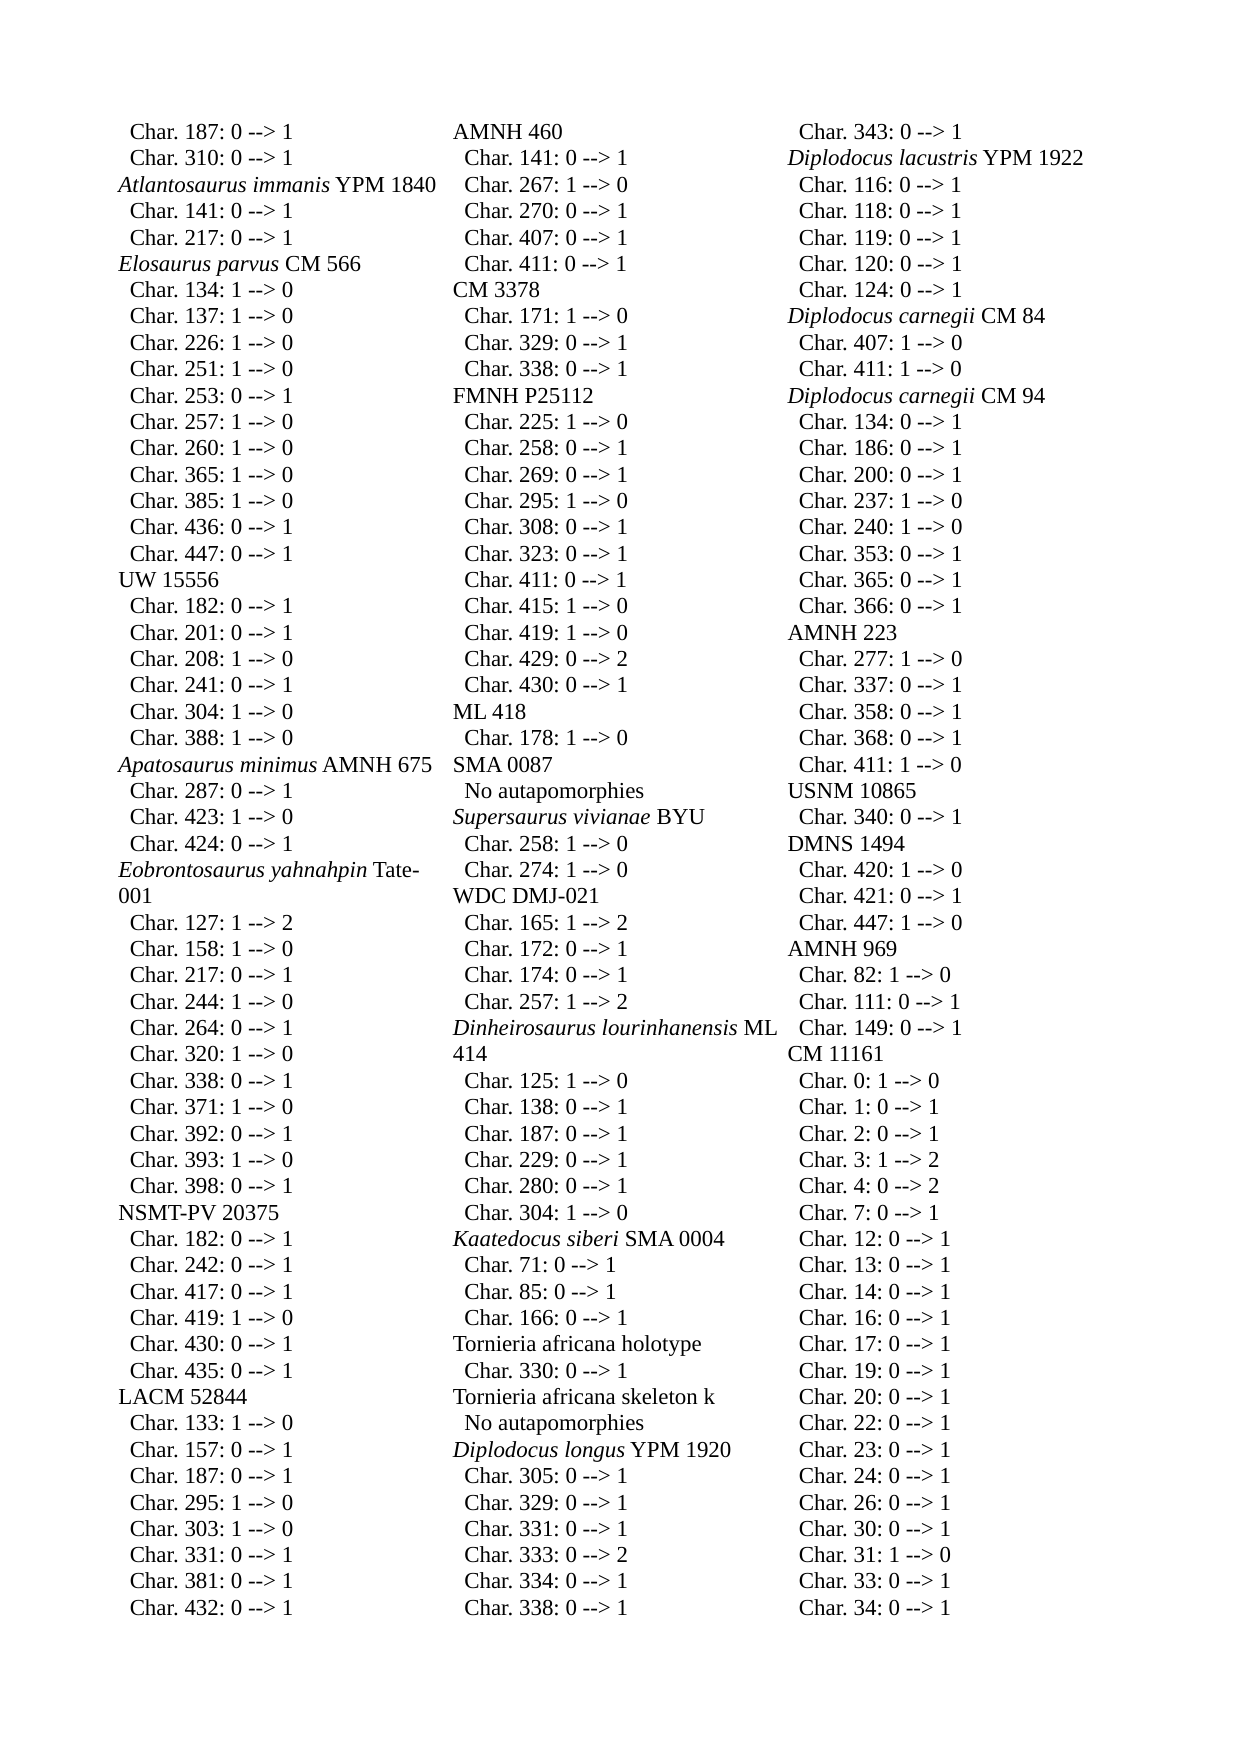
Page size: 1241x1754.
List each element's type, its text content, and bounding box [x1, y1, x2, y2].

text Char. 157: 0 --> 1 [118, 1436, 453, 1462]
text Char. 31: 1 --> 0 [787, 1541, 1122, 1568]
text Char. 165: 1 --> 2 [453, 909, 787, 935]
text Char. 217: 0 --> 1 [118, 223, 453, 250]
text Char. 305: 0 --> 1 [453, 1462, 787, 1488]
text Char. 432: 0 --> 1 [118, 1594, 453, 1620]
text Char. 398: 0 --> 1 [118, 1172, 453, 1199]
text Char. 338: 0 --> 1 [453, 355, 787, 382]
text Char. 407: 0 --> 1 [453, 223, 787, 250]
text Diplodocus carnegii CM 84 [787, 303, 1122, 329]
text Char. 257: 1 --> 2 [453, 988, 787, 1014]
text Char. 435: 0 --> 1 [118, 1357, 453, 1383]
text Char. 388: 1 --> 0 [118, 724, 453, 751]
text Char. 30: 0 --> 1 [787, 1515, 1122, 1541]
text UW 15556 [118, 566, 453, 592]
text Char. 19: 0 --> 1 [787, 1357, 1122, 1383]
text Char. 331: 0 --> 1 [118, 1541, 453, 1568]
text Char. 420: 1 --> 0 [787, 856, 1122, 882]
text Char. 118: 0 --> 1 [787, 197, 1122, 223]
text Char. 358: 0 --> 1 [787, 698, 1122, 724]
text No autapomorphies [453, 1409, 787, 1436]
text Char. 3: 1 --> 2 [787, 1146, 1122, 1172]
text Char. 166: 0 --> 1 [453, 1304, 787, 1330]
text Char. 287: 0 --> 1 [118, 777, 453, 803]
text Char. 187: 0 --> 1 [118, 1462, 453, 1488]
text Char. 343: 0 --> 1 [787, 118, 1122, 144]
text Char. 225: 1 --> 0 [453, 408, 787, 434]
text Char. 134: 0 --> 1 [787, 408, 1122, 434]
text Supersaurus vivianae BYU [453, 803, 787, 830]
text Char. 133: 1 --> 0 [118, 1409, 453, 1436]
text Eobrontosaurus yahnahpin Tate-001 [118, 856, 453, 909]
text Char. 217: 0 --> 1 [118, 961, 453, 988]
text Char. 353: 0 --> 1 [787, 540, 1122, 566]
text Char. 447: 1 --> 0 [787, 909, 1122, 935]
text Char. 329: 0 --> 1 [453, 1488, 787, 1515]
text Char. 116: 0 --> 1 [787, 171, 1122, 197]
text Char. 338: 0 --> 1 [453, 1594, 787, 1620]
text Char. 22: 0 --> 1 [787, 1409, 1122, 1436]
text Char. 1: 0 --> 1 [787, 1093, 1122, 1119]
text Char. 366: 0 --> 1 [787, 592, 1122, 619]
text Atlantosaurus immanis YPM 1840 [118, 171, 453, 197]
text Char. 258: 1 --> 0 [453, 830, 787, 856]
text Char. 237: 1 --> 0 [787, 487, 1122, 513]
text Char. 368: 0 --> 1 [787, 724, 1122, 751]
text Char. 71: 0 --> 1 [453, 1251, 787, 1278]
text Char. 330: 0 --> 1 [453, 1357, 787, 1383]
text Char. 419: 1 --> 0 [453, 619, 787, 645]
text Char. 16: 0 --> 1 [787, 1304, 1122, 1330]
text Char. 447: 0 --> 1 [118, 540, 453, 566]
text Char. 174: 0 --> 1 [453, 961, 787, 988]
text SMA 0087 [453, 751, 787, 777]
text Char. 280: 0 --> 1 [453, 1172, 787, 1199]
text Char. 392: 0 --> 1 [118, 1119, 453, 1146]
text Char. 415: 1 --> 0 [453, 592, 787, 619]
text Char. 267: 1 --> 0 [453, 171, 787, 197]
text Char. 277: 1 --> 0 [787, 645, 1122, 672]
text WDC DMJ-021 [453, 882, 787, 909]
text Char. 187: 0 --> 1 [453, 1119, 787, 1146]
text Tornieria africana holotype [453, 1330, 787, 1357]
text Char. 304: 1 --> 0 [453, 1199, 787, 1225]
text Char. 138: 0 --> 1 [453, 1093, 787, 1119]
text Char. 430: 0 --> 1 [118, 1330, 453, 1357]
text Char. 329: 0 --> 1 [453, 329, 787, 355]
text Char. 421: 0 --> 1 [787, 882, 1122, 909]
text Diplodocus carnegii CM 94 [787, 382, 1122, 408]
text AMNH 460 [453, 118, 787, 144]
text Char. 186: 0 --> 1 [787, 434, 1122, 461]
text Char. 111: 0 --> 1 [787, 988, 1122, 1014]
text Char. 270: 0 --> 1 [453, 197, 787, 223]
text Char. 34: 0 --> 1 [787, 1594, 1122, 1620]
text Diplodocus lacustris YPM 1922 [787, 144, 1122, 171]
text Char. 419: 1 --> 0 [118, 1304, 453, 1330]
text Char. 260: 1 --> 0 [118, 434, 453, 461]
text Char. 411: 0 --> 1 [453, 566, 787, 592]
text Char. 269: 0 --> 1 [453, 461, 787, 487]
text FMNH P25112 [453, 382, 787, 408]
text Char. 417: 0 --> 1 [118, 1278, 453, 1304]
text Char. 208: 1 --> 0 [118, 645, 453, 672]
text Char. 171: 1 --> 0 [453, 303, 787, 329]
text Char. 82: 1 --> 0 [787, 961, 1122, 988]
text Char. 127: 1 --> 2 [118, 909, 453, 935]
text Char. 407: 1 --> 0 [787, 329, 1122, 355]
text Char. 385: 1 --> 0 [118, 487, 453, 513]
text Char. 337: 0 --> 1 [787, 672, 1122, 698]
text CM 3378 [453, 276, 787, 303]
text Char. 24: 0 --> 1 [787, 1462, 1122, 1488]
text Char. 182: 0 --> 1 [118, 592, 453, 619]
text Char. 303: 1 --> 0 [118, 1515, 453, 1541]
text Char. 120: 0 --> 1 [787, 250, 1122, 276]
text Char. 244: 1 --> 0 [118, 988, 453, 1014]
text Char. 141: 0 --> 1 [453, 144, 787, 171]
text Char. 26: 0 --> 1 [787, 1488, 1122, 1515]
text Char. 371: 1 --> 0 [118, 1093, 453, 1119]
text Char. 178: 1 --> 0 [453, 724, 787, 751]
text Tornieria africana skeleton k [453, 1383, 787, 1409]
text Char. 340: 0 --> 1 [787, 803, 1122, 830]
text Char. 334: 0 --> 1 [453, 1568, 787, 1594]
text Char. 4: 0 --> 2 [787, 1172, 1122, 1199]
text Char. 264: 0 --> 1 [118, 1014, 453, 1041]
text Char. 23: 0 --> 1 [787, 1436, 1122, 1462]
text No autapomorphies [453, 777, 787, 803]
text ML 418 [453, 698, 787, 724]
text Char. 429: 0 --> 2 [453, 645, 787, 672]
text Char. 85: 0 --> 1 [453, 1278, 787, 1304]
text Char. 295: 1 --> 0 [453, 487, 787, 513]
text Char. 158: 1 --> 0 [118, 935, 453, 961]
text Char. 251: 1 --> 0 [118, 355, 453, 382]
text CM 11161 [787, 1041, 1122, 1067]
text Char. 17: 0 --> 1 [787, 1330, 1122, 1357]
text Char. 119: 0 --> 1 [787, 223, 1122, 250]
text Char. 381: 0 --> 1 [118, 1568, 453, 1594]
text Char. 411: 1 --> 0 [787, 751, 1122, 777]
text Char. 125: 1 --> 0 [453, 1067, 787, 1093]
text Char. 201: 0 --> 1 [118, 619, 453, 645]
text Char. 411: 1 --> 0 [787, 355, 1122, 382]
text DMNS 1494 [787, 830, 1122, 856]
text USNM 10865 [787, 777, 1122, 803]
text Char. 274: 1 --> 0 [453, 856, 787, 882]
text Char. 20: 0 --> 1 [787, 1383, 1122, 1409]
text Apatosaurus minimus AMNH 675 [118, 751, 453, 777]
text Char. 12: 0 --> 1 [787, 1225, 1122, 1251]
text Char. 295: 1 --> 0 [118, 1488, 453, 1515]
text Char. 365: 0 --> 1 [787, 566, 1122, 592]
text Char. 242: 0 --> 1 [118, 1251, 453, 1278]
text Char. 365: 1 --> 0 [118, 461, 453, 487]
text Char. 226: 1 --> 0 [118, 329, 453, 355]
text Char. 304: 1 --> 0 [118, 698, 453, 724]
text Char. 436: 0 --> 1 [118, 513, 453, 540]
text Char. 423: 1 --> 0 [118, 803, 453, 830]
text Diplodocus longus YPM 1920 [453, 1436, 787, 1462]
text Char. 310: 0 --> 1 [118, 144, 453, 171]
text Char. 308: 0 --> 1 [453, 513, 787, 540]
text Char. 0: 1 --> 0 [787, 1067, 1122, 1093]
text Char. 320: 1 --> 0 [118, 1041, 453, 1067]
text Char. 124: 0 --> 1 [787, 276, 1122, 303]
text Char. 141: 0 --> 1 [118, 197, 453, 223]
text Kaatedocus siberi SMA 0004 [453, 1225, 787, 1251]
text LACM 52844 [118, 1383, 453, 1409]
text Char. 331: 0 --> 1 [453, 1515, 787, 1541]
text Char. 172: 0 --> 1 [453, 935, 787, 961]
text Char. 258: 0 --> 1 [453, 434, 787, 461]
text Char. 14: 0 --> 1 [787, 1278, 1122, 1304]
text Char. 149: 0 --> 1 [787, 1014, 1122, 1041]
text Char. 393: 1 --> 0 [118, 1146, 453, 1172]
text Char. 2: 0 --> 1 [787, 1119, 1122, 1146]
text Char. 338: 0 --> 1 [118, 1067, 453, 1093]
text Char. 241: 0 --> 1 [118, 672, 453, 698]
text Char. 182: 0 --> 1 [118, 1225, 453, 1251]
text Elosaurus parvus CM 566 [118, 250, 453, 276]
text Char. 257: 1 --> 0 [118, 408, 453, 434]
text Char. 323: 0 --> 1 [453, 540, 787, 566]
text AMNH 223 [787, 619, 1122, 645]
text Char. 134: 1 --> 0 [118, 276, 453, 303]
text Char. 187: 0 --> 1 [118, 118, 453, 144]
text Char. 7: 0 --> 1 [787, 1199, 1122, 1225]
text Char. 200: 0 --> 1 [787, 461, 1122, 487]
text Char. 424: 0 --> 1 [118, 830, 453, 856]
text Char. 240: 1 --> 0 [787, 513, 1122, 540]
text Dinheirosaurus lourinhanensis ML 414 [453, 1014, 787, 1067]
text Char. 333: 0 --> 2 [453, 1541, 787, 1568]
text Char. 411: 0 --> 1 [453, 250, 787, 276]
text Char. 33: 0 --> 1 [787, 1568, 1122, 1594]
text NSMT-PV 20375 [118, 1199, 453, 1225]
text AMNH 969 [787, 935, 1122, 961]
text Char. 137: 1 --> 0 [118, 303, 453, 329]
text Char. 253: 0 --> 1 [118, 382, 453, 408]
text Char. 13: 0 --> 1 [787, 1251, 1122, 1278]
text Char. 430: 0 --> 1 [453, 672, 787, 698]
text Char. 229: 0 --> 1 [453, 1146, 787, 1172]
